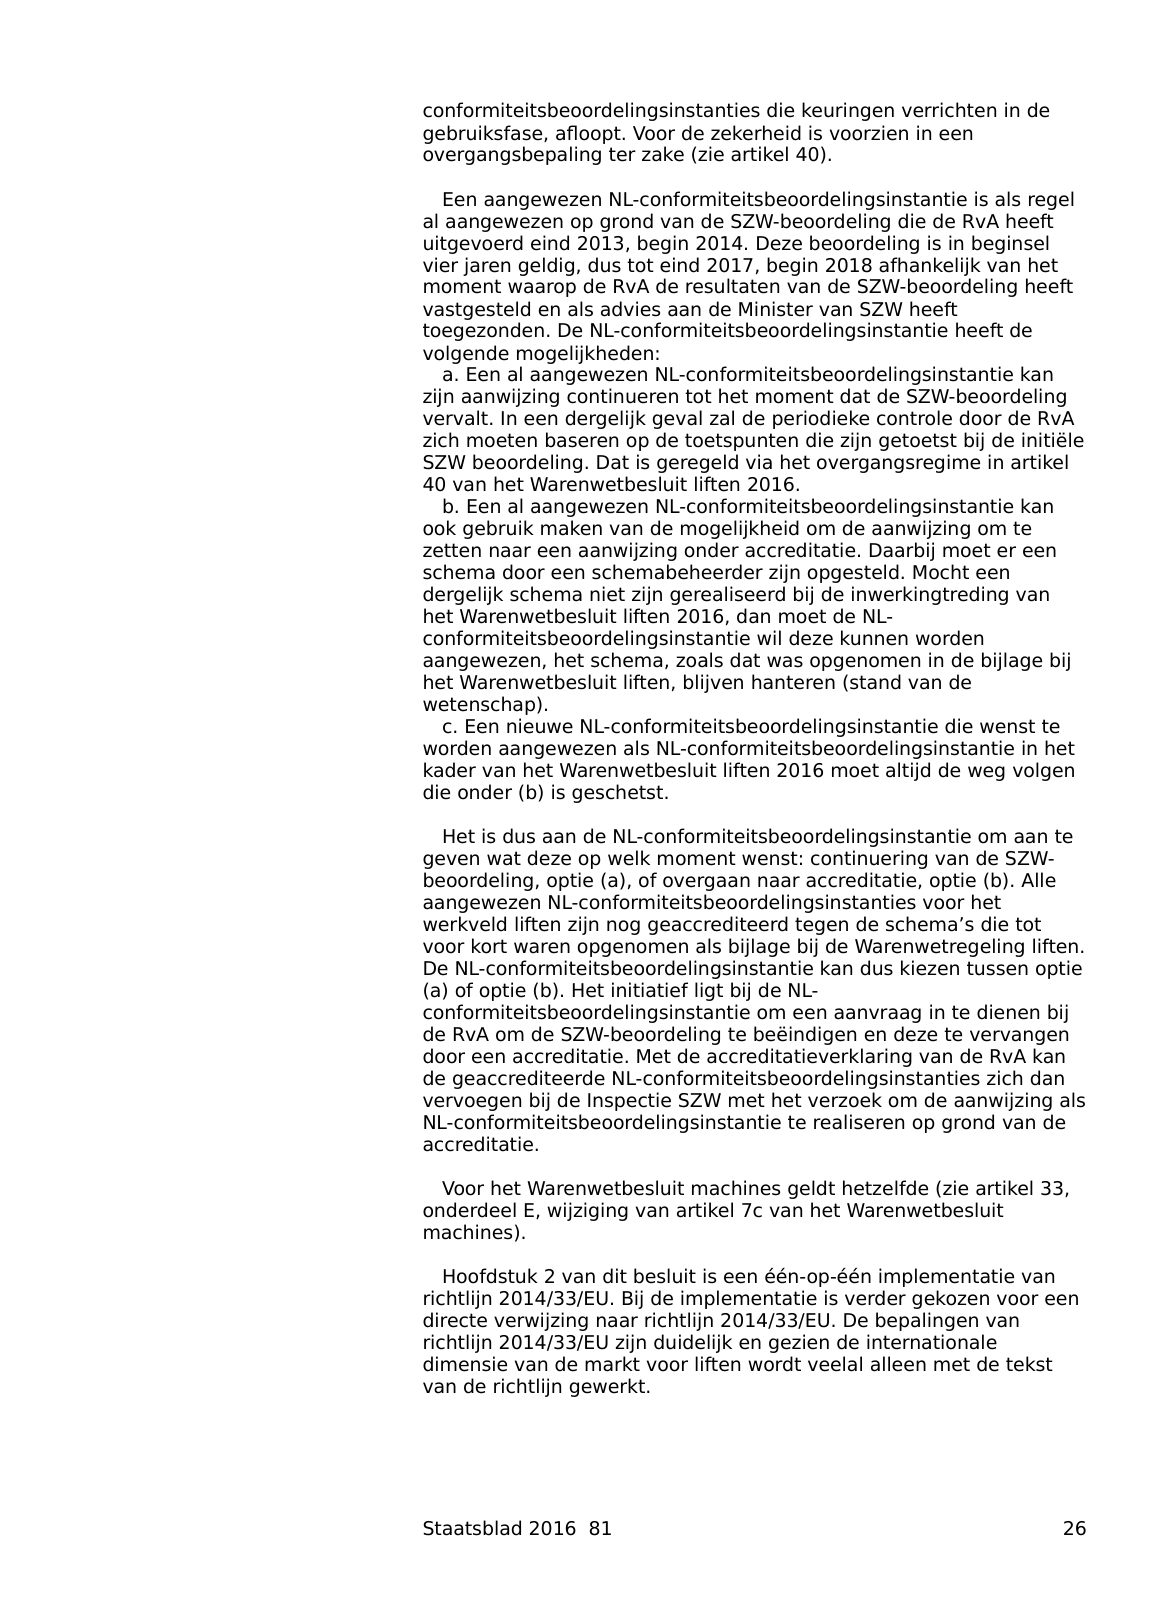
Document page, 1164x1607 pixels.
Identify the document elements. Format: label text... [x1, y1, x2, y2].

text Een aangewezen NL-conformiteitsbeoordelingsinstantie is als regel al aangewezen op grond van de SZW-beoordeling die de RvA heeft uitgevoerd eind 2013, begin 2014. Deze beoordeling is in beginsel vier jaren geldig, dus tot eind 2017, begin 2018 afhankelijk van het moment waarop de RvA de resultaten van de SZW-beoordeling heeft vastgesteld en als advies aan de Minister van SZW heeft toegezonden. De NL-conformiteitsbeoordelingsinstantie heeft de volgende mogelijkheden: [422, 188, 1087, 364]
text Het is dus aan de NL-conformiteitsbeoordelingsinstantie om aan te geven wat deze op welk moment wenst: continuering van de SZW-beoordeling, optie (a), of overgaan naar accreditatie, optie (b). Alle aangewezen NL-conformiteitsbeoordelingsinstanties voor het werkveld liften zijn nog geaccrediteerd tegen de schema’s die tot voor kort waren opgenomen als bijlage bij de Warenwetregeling liften. De NL-conformiteitsbeoordelingsinstantie kan dus kiezen tussen optie (a) of optie (b). Het initiatief ligt bij de NL-conformiteitsbeoordelingsinstantie om een aanvraag in te dienen bij de RvA om de SZW-beoordeling te beëindigen en deze te vervangen door een accreditatie. Met de accreditatieverklaring van de RvA kan de geaccrediteerde NL-conformiteitsbeoordelingsinstanties zich dan vervoegen bij de Inspectie SZW met het verzoek om de aanwijzing als NL-conformiteitsbeoordelingsinstantie te realiseren op grond van de accreditatie. [422, 826, 1087, 1156]
text Hoofdstuk 2 van dit besluit is een één-op-één implementatie van richtlijn 2014/33/EU. Bij de implementatie is verder gekozen voor een directe verwijzing naar richtlijn 2014/33/EU. De bepalingen van richtlijn 2014/33/EU zijn duidelijk en gezien de internationale dimensie van de markt voor liften wordt veelal alleen met de tekst van de richtlijn gewerkt. [422, 1266, 1087, 1398]
text conformiteitsbeoordelingsinstanties die keuringen verrichten in de gebruiksfase, afloopt. Voor de zekerheid is voorzien in een overgangsbepaling ter zake (zie artikel 40). [422, 100, 1087, 166]
text Voor het Warenwetbesluit machines geldt hetzelfde (zie artikel 33, onderdeel E, wijziging van artikel 7c van het Warenwetbesluit machines). [422, 1178, 1087, 1244]
text b. Een al aangewezen NL-conformiteitsbeoordelingsinstantie kan ook gebruik maken van de mogelijkheid om de aanwijzing om te zetten naar een aanwijzing onder accreditatie. Daarbij moet er een schema door een schemabeheerder zijn opgesteld. Mocht een dergelijk schema niet zijn gerealiseerd bij de inwerkingtreding van het Warenwetbesluit liften 2016, dan moet de NL-conformiteitsbeoordelingsinstantie wil deze kunnen worden aangewezen, het schema, zoals dat was opgenomen in de bijlage bij het Warenwetbesluit liften, blijven hanteren (stand van de wetenschap). [422, 496, 1087, 716]
text c. Een nieuwe NL-conformiteitsbeoordelingsinstantie die wenst te worden aangewezen als NL-conformiteitsbeoordelingsinstantie in het kader van het Warenwetbesluit liften 2016 moet altijd de weg volgen die onder (b) is geschetst. [422, 716, 1087, 804]
text a. Een al aangewezen NL-conformiteitsbeoordelingsinstantie kan zijn aanwijzing continueren tot het moment dat de SZW-beoordeling vervalt. In een dergelijk geval zal de periodieke controle door de RvA zich moeten baseren op de toetspunten die zijn getoetst bij de initiële SZW beoordeling. Dat is geregeld via het overgangsregime in artikel 40 van het Warenwetbesluit liften 2016. [422, 364, 1087, 496]
